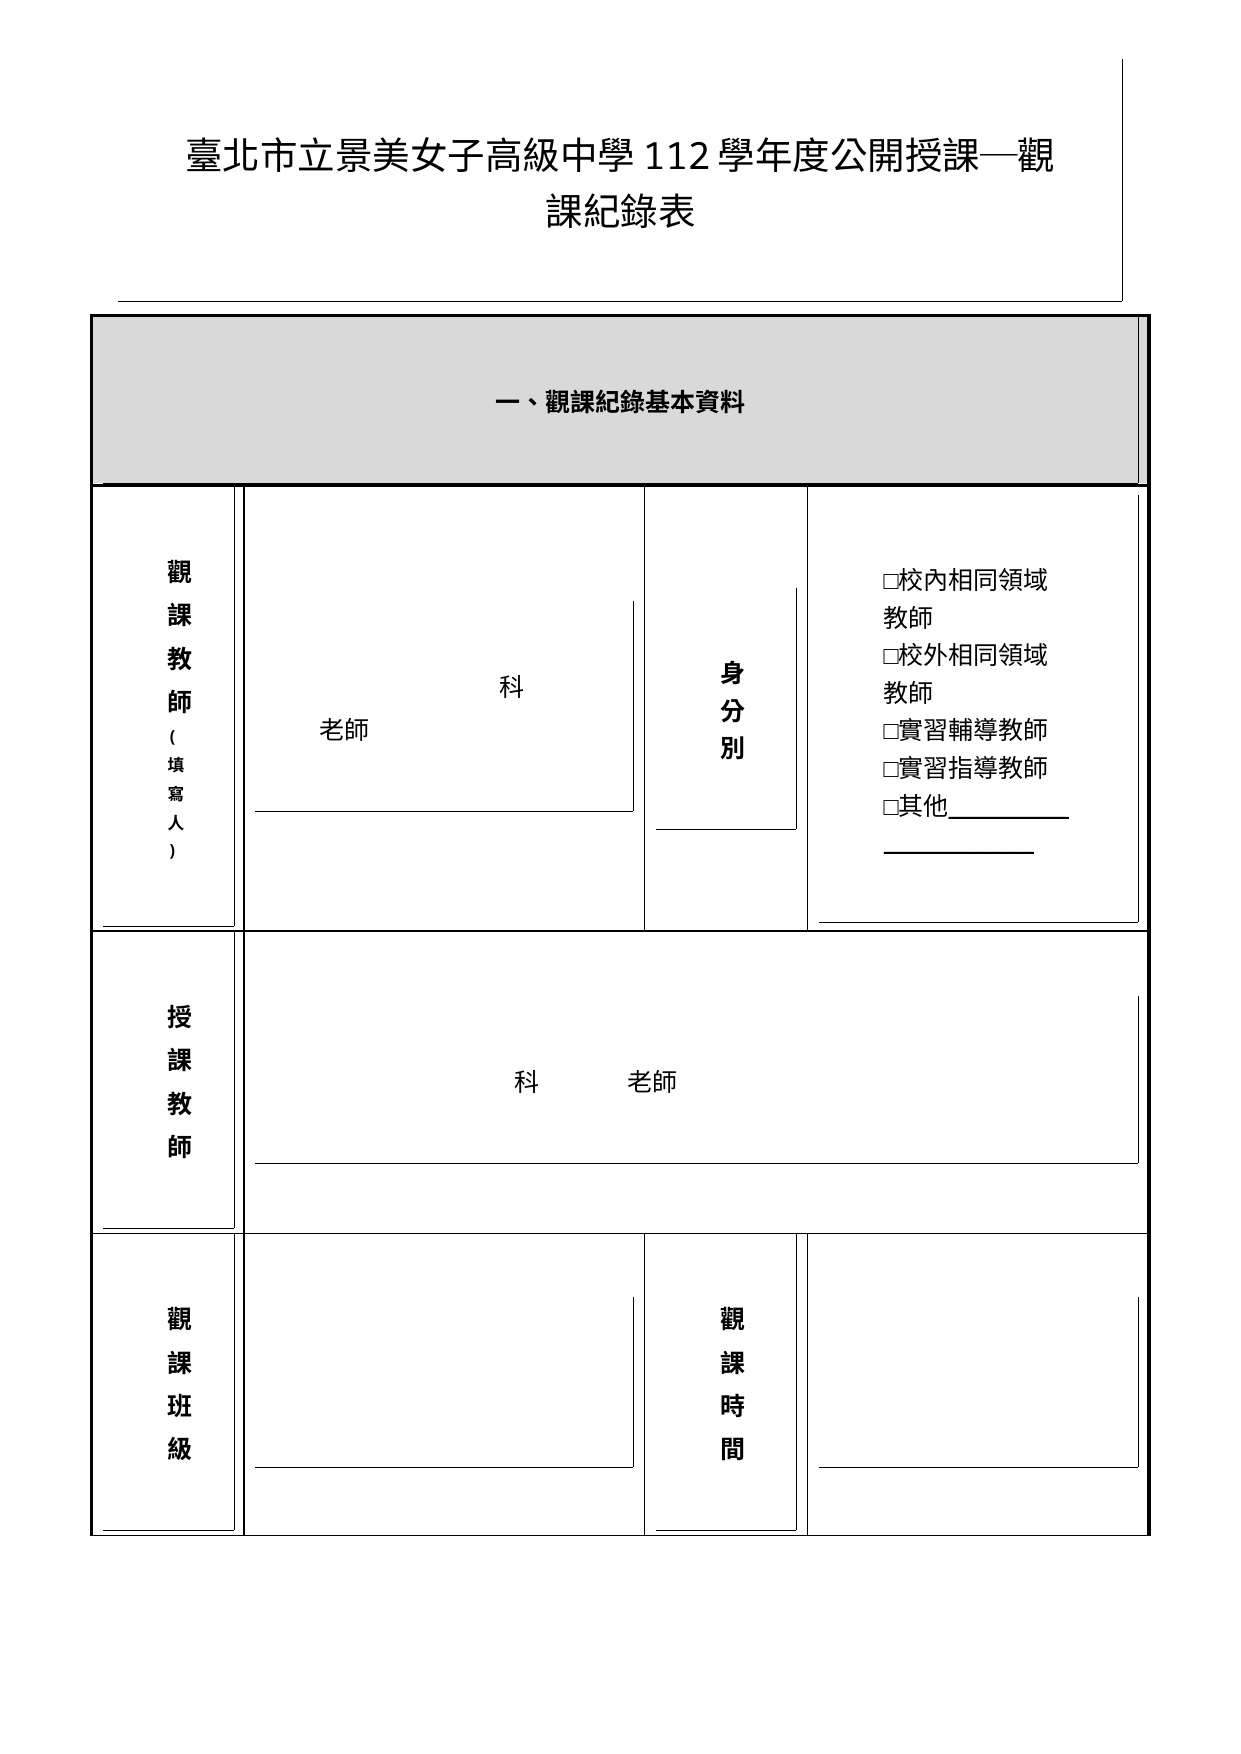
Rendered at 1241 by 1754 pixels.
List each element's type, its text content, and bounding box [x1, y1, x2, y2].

table_cell 科 老師 [245, 487, 644, 930]
table_cell [245, 1234, 644, 1535]
table_header [1139, 317, 1147, 483]
table_cell 身分別 [645, 487, 807, 930]
table_cell [808, 1234, 1147, 1535]
table_cell 觀課教師 (填寫人) [93, 487, 243, 930]
table_cell 觀課班級 [93, 1234, 243, 1535]
table_header 一、觀課紀錄基本資料 [93, 317, 1138, 483]
subtitle 臺北市立景美女子高級中學112學年度公開授課─觀課紀錄表 [118, 59, 1122, 301]
table_cell □校內相同領域教師 □校外相同領域教師 □實習輔導教師 □實習指導教師 □其他__________________ [808, 487, 1147, 930]
table_cell 授課教師 [93, 932, 243, 1232]
table_cell 科 老師 [245, 932, 1147, 1232]
table_cell 觀課 時間 [645, 1234, 807, 1535]
